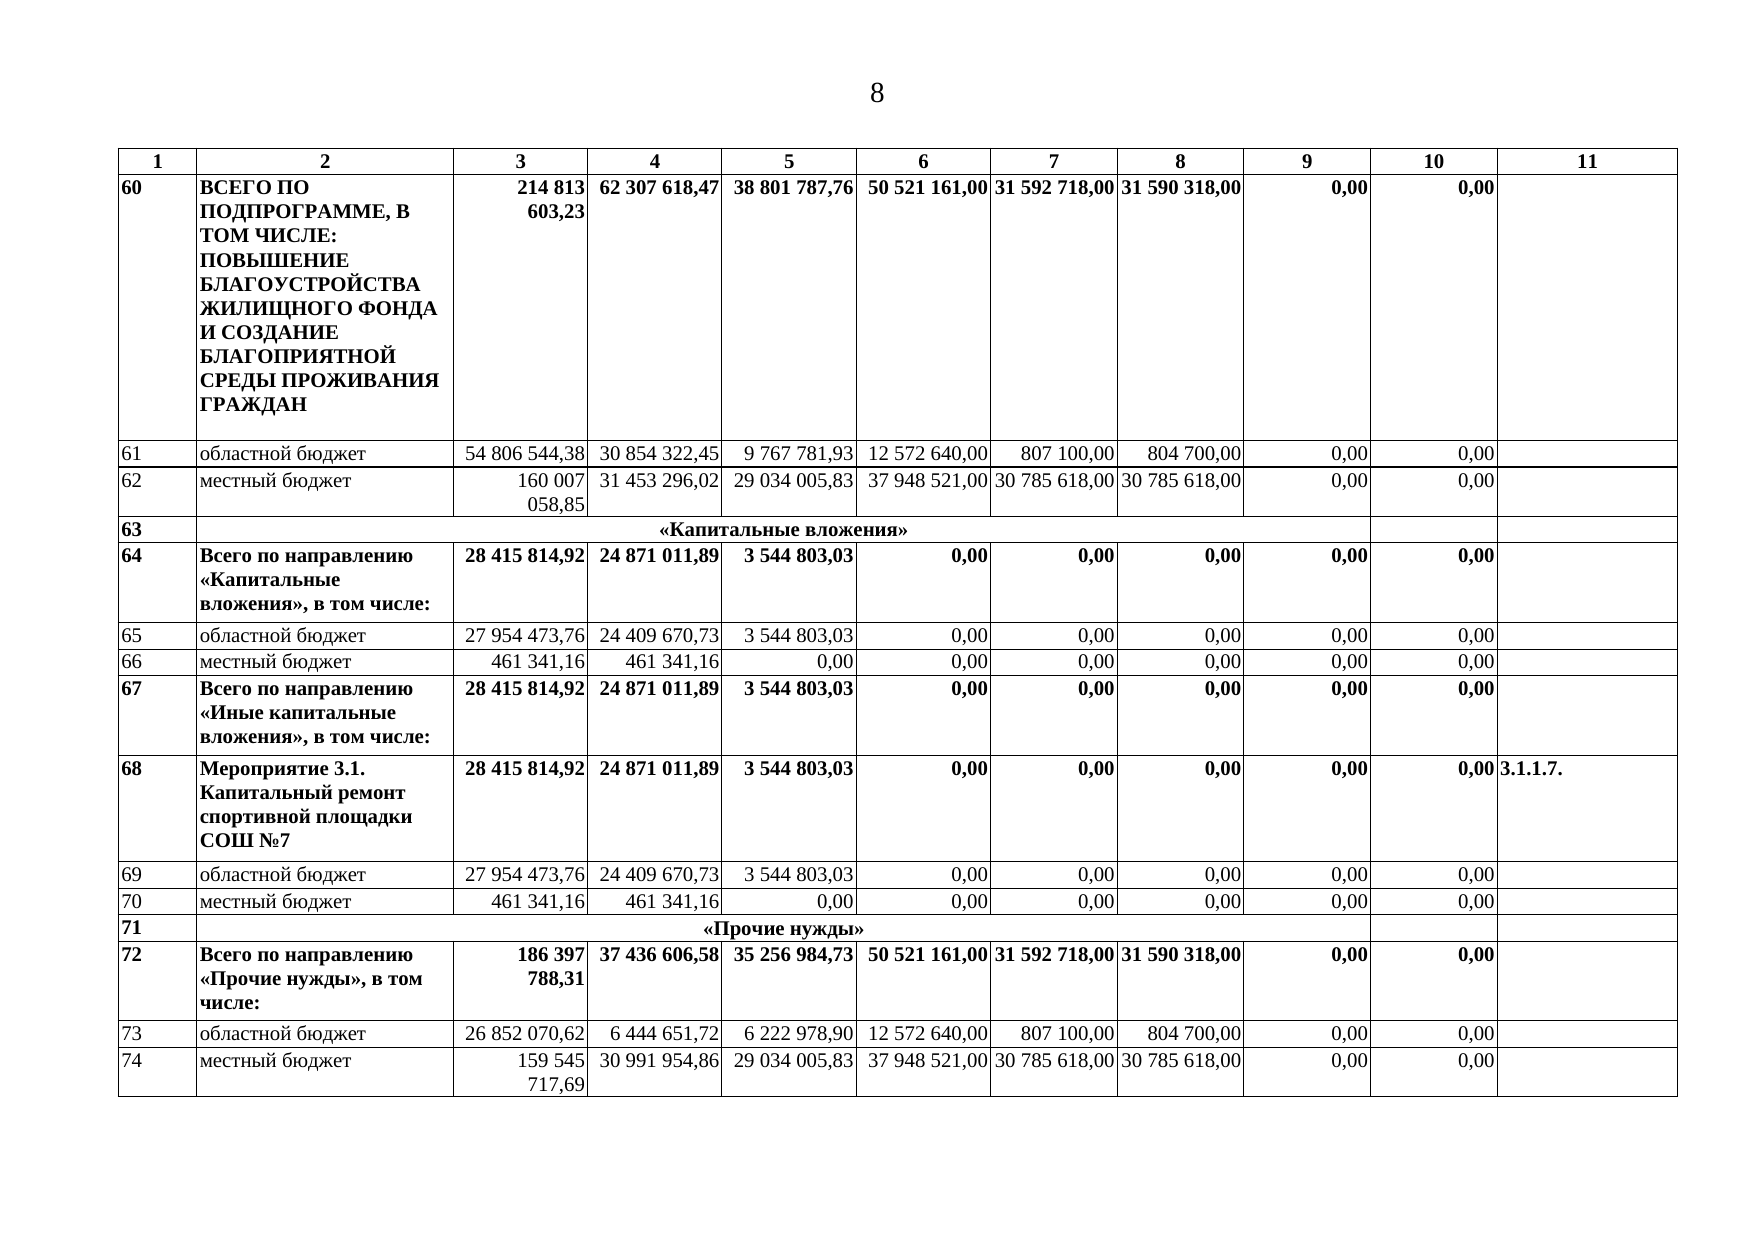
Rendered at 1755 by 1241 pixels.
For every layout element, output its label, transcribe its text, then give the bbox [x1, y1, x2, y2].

table_cell [1498, 862, 1677, 887]
table_cell 28 415 814,92 [454, 676, 587, 755]
table_cell областной бюджет [197, 623, 453, 648]
table_cell [1498, 1021, 1677, 1047]
table_cell «Капитальные вложения» [197, 517, 1370, 542]
table_cell 9 767 781,93 [722, 441, 856, 466]
table_cell 24 409 670,73 [588, 862, 721, 887]
table_header 3 [454, 149, 587, 174]
table_cell 0,00 [1371, 623, 1497, 648]
table_cell 30 785 618,00 [991, 1048, 1117, 1096]
table_cell 0,00 [1244, 676, 1370, 755]
table_cell местный бюджет [197, 889, 453, 914]
table_cell 0,00 [857, 862, 990, 887]
table_cell 3 544 803,03 [722, 543, 856, 622]
table_cell 30 785 618,00 [991, 468, 1117, 516]
table_cell 50 521 161,00 [857, 175, 990, 440]
table_cell 6 222 978,90 [722, 1021, 856, 1047]
table_cell 0,00 [857, 543, 990, 622]
table_cell 73 [119, 1021, 196, 1047]
table_header 2 [197, 149, 453, 174]
table_cell 62 [119, 468, 196, 516]
table_cell 0,00 [1244, 942, 1370, 1020]
table_cell 804 700,00 [1118, 441, 1243, 466]
table_header 10 [1371, 149, 1497, 174]
table_cell 0,00 [1118, 862, 1243, 887]
table_cell 0,00 [1371, 942, 1497, 1020]
table_cell 214 813 603,23 [454, 175, 587, 440]
table_cell 0,00 [857, 756, 990, 861]
table_cell [1371, 915, 1497, 941]
table_cell местный бюджет [197, 468, 453, 516]
table_cell 807 100,00 [991, 441, 1117, 466]
table_cell 0,00 [1244, 1021, 1370, 1047]
table_cell 31 590 318,00 [1118, 942, 1243, 1020]
table_header 5 [722, 149, 856, 174]
table_cell 38 801 787,76 [722, 175, 856, 440]
table_cell [1498, 889, 1677, 914]
table_cell 461 341,16 [588, 650, 721, 675]
table_cell 67 [119, 676, 196, 755]
table_cell 65 [119, 623, 196, 648]
table_cell местный бюджет [197, 650, 453, 675]
table_cell 37 436 606,58 [588, 942, 721, 1020]
table_cell 0,00 [1244, 862, 1370, 887]
table_cell [1498, 676, 1677, 755]
table_cell 0,00 [1371, 175, 1497, 440]
table_cell 12 572 640,00 [857, 441, 990, 466]
table_cell [1498, 623, 1677, 648]
table_cell 0,00 [1118, 676, 1243, 755]
table_cell 0,00 [1118, 650, 1243, 675]
table_header 9 [1244, 149, 1370, 174]
table_cell 24 871 011,89 [588, 543, 721, 622]
table_cell 37 948 521,00 [857, 468, 990, 516]
table_cell 26 852 070,62 [454, 1021, 587, 1047]
table_cell 28 415 814,92 [454, 543, 587, 622]
table_cell 0,00 [991, 756, 1117, 861]
table_cell 0,00 [991, 862, 1117, 887]
table_cell 0,00 [1244, 468, 1370, 516]
table_cell областной бюджет [197, 441, 453, 466]
table_cell 0,00 [1371, 468, 1497, 516]
table_cell 0,00 [1244, 543, 1370, 622]
table_cell 0,00 [1118, 889, 1243, 914]
table_cell [1498, 1048, 1677, 1096]
table_cell [1498, 942, 1677, 1020]
table_header 7 [991, 149, 1117, 174]
table_cell 27 954 473,76 [454, 623, 587, 648]
table_cell 28 415 814,92 [454, 756, 587, 861]
table_cell областной бюджет [197, 1021, 453, 1047]
table_cell 35 256 984,73 [722, 942, 856, 1020]
table_cell 159 545 717,69 [454, 1048, 587, 1096]
table_cell Всего по направлению «Капитальные вложения», в том числе: [197, 543, 453, 622]
table_cell 0,00 [1371, 676, 1497, 755]
table_cell 3 544 803,03 [722, 676, 856, 755]
table_cell 0,00 [1118, 543, 1243, 622]
table_cell [1498, 441, 1677, 466]
table_cell [1371, 517, 1497, 542]
table_cell Всего по направлению «Иные капитальные вложения», в том числе: [197, 676, 453, 755]
table_cell 30 854 322,45 [588, 441, 721, 466]
table_cell 160 007 058,85 [454, 468, 587, 516]
table_cell 0,00 [857, 676, 990, 755]
table_cell 0,00 [857, 889, 990, 914]
table_cell [1498, 517, 1677, 542]
table_cell 0,00 [991, 543, 1117, 622]
table_cell [1498, 468, 1677, 516]
table_cell 0,00 [991, 650, 1117, 675]
table_cell 3 544 803,03 [722, 756, 856, 861]
table_cell [1498, 543, 1677, 622]
table_cell 27 954 473,76 [454, 862, 587, 887]
table_cell 0,00 [857, 623, 990, 648]
table_cell [1498, 650, 1677, 675]
table_cell 0,00 [1371, 441, 1497, 466]
table_cell 31 592 718,00 [991, 175, 1117, 440]
table_cell 74 [119, 1048, 196, 1096]
table_cell 37 948 521,00 [857, 1048, 990, 1096]
table_cell 3.1.1.7. [1498, 756, 1677, 861]
table_cell [1498, 915, 1677, 941]
table_cell Всего по направлению «Прочие нужды», в том числе: [197, 942, 453, 1020]
table_cell 0,00 [991, 676, 1117, 755]
table_cell 0,00 [1244, 650, 1370, 675]
table_cell 69 [119, 862, 196, 887]
table_cell 461 341,16 [454, 889, 587, 914]
table_cell 0,00 [1371, 756, 1497, 861]
table_cell 0,00 [1244, 623, 1370, 648]
table_cell 461 341,16 [588, 889, 721, 914]
table_cell 0,00 [857, 650, 990, 675]
table_header 11 [1498, 149, 1677, 174]
table_cell 0,00 [1371, 1048, 1497, 1096]
table_cell 807 100,00 [991, 1021, 1117, 1047]
table_cell 0,00 [1244, 175, 1370, 440]
table_cell 804 700,00 [1118, 1021, 1243, 1047]
table_cell 0,00 [1244, 889, 1370, 914]
table_cell 6 444 651,72 [588, 1021, 721, 1047]
table_cell 63 [119, 517, 196, 542]
table_cell «Прочие нужды» [197, 915, 1370, 941]
table_cell 186 397 788,31 [454, 942, 587, 1020]
table_cell 461 341,16 [454, 650, 587, 675]
table_cell 70 [119, 889, 196, 914]
table_cell 29 034 005,83 [722, 468, 856, 516]
table_cell 71 [119, 915, 196, 941]
table_cell 31 592 718,00 [991, 942, 1117, 1020]
table_cell 0,00 [1118, 623, 1243, 648]
table_cell 3 544 803,03 [722, 862, 856, 887]
table_cell местный бюджет [197, 1048, 453, 1096]
table_cell 50 521 161,00 [857, 942, 990, 1020]
table_cell 66 [119, 650, 196, 675]
table_cell областной бюджет [197, 862, 453, 887]
table_cell 61 [119, 441, 196, 466]
table_cell 0,00 [1371, 862, 1497, 887]
table_cell [1498, 175, 1677, 440]
table_header 6 [857, 149, 990, 174]
table_cell 31 590 318,00 [1118, 175, 1243, 440]
table_cell 0,00 [1244, 1048, 1370, 1096]
table_header 1 [119, 149, 196, 174]
table_cell 24 871 011,89 [588, 676, 721, 755]
table_cell 0,00 [722, 889, 856, 914]
table_cell 24 409 670,73 [588, 623, 721, 648]
table_cell 24 871 011,89 [588, 756, 721, 861]
table_cell 62 307 618,47 [588, 175, 721, 440]
table_cell Мероприятие 3.1. Капитальный ремонт спортивной площадки СОШ №7 [197, 756, 453, 861]
table_cell 3 544 803,03 [722, 623, 856, 648]
table_cell 0,00 [722, 650, 856, 675]
table_cell 30 785 618,00 [1118, 468, 1243, 516]
table_cell 64 [119, 543, 196, 622]
table_cell 0,00 [1371, 650, 1497, 675]
table_cell 30 991 954,86 [588, 1048, 721, 1096]
table_cell 68 [119, 756, 196, 861]
table_cell 0,00 [1244, 441, 1370, 466]
table_header 4 [588, 149, 721, 174]
table_cell 0,00 [1371, 543, 1497, 622]
table_cell 0,00 [1118, 756, 1243, 861]
table_cell ВСЕГО ПО ПОДПРОГРАММЕ, В ТОМ ЧИСЛЕ: ПОВЫШЕНИЕ БЛАГОУСТРОЙСТВА ЖИЛИЩНОГО ФОНДА И СОЗДАНИЕ БЛАГОПРИЯТНОЙ СРЕДЫ ПРОЖИВАНИЯ ГРАЖДАН [197, 175, 453, 440]
table_cell 12 572 640,00 [857, 1021, 990, 1047]
table_cell 0,00 [1371, 1021, 1497, 1047]
table_header 8 [1118, 149, 1243, 174]
table_cell 72 [119, 942, 196, 1020]
table_cell 31 453 296,02 [588, 468, 721, 516]
table_cell 29 034 005,83 [722, 1048, 856, 1096]
table_cell 0,00 [991, 623, 1117, 648]
table_cell 0,00 [1244, 756, 1370, 861]
table_cell 54 806 544,38 [454, 441, 587, 466]
table_cell 30 785 618,00 [1118, 1048, 1243, 1096]
table_cell 60 [119, 175, 196, 440]
table_cell 0,00 [1371, 889, 1497, 914]
table_cell 0,00 [991, 889, 1117, 914]
